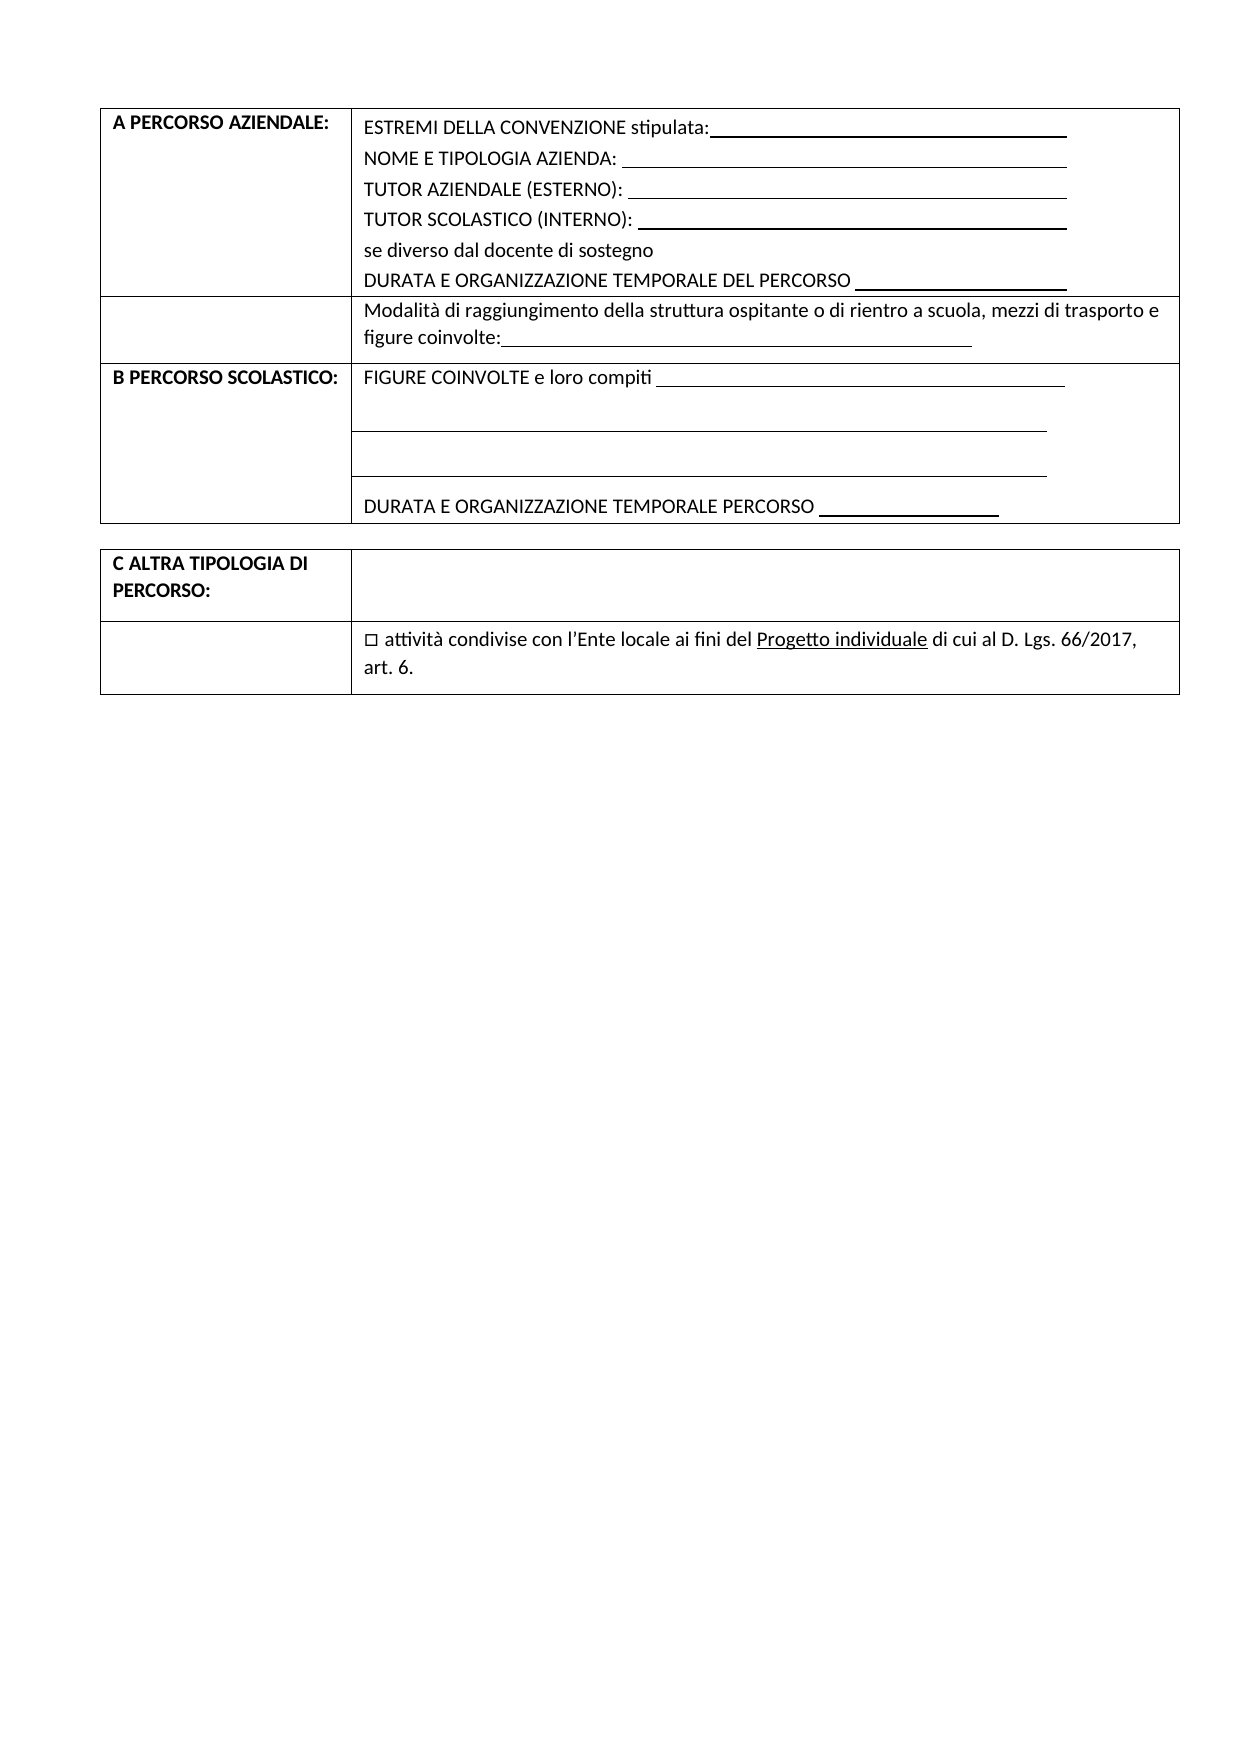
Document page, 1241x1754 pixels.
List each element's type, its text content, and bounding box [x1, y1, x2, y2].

table_header C ALTRA TIPOLOGIA DI PERCORSO: [101, 550, 351, 621]
table_header ESTREMI DELLA CONVENZIONE stipulata: NOME E TIPOLOGIA AZIENDA: TUTOR AZIENDALE (ESTERNO): TUTOR SCOLASTICO (INTERNO): se diverso dal docente di sostegno DURATA E ORGANIZZAZIONE TEMPORALE DEL PERCORSO [352, 109, 1179, 296]
table_cell [101, 297, 351, 363]
table_cell □ attività condivise con l’Ente locale ai fini del Progetto individuale di cui al D. Lgs. 66/2017, art. 6. [352, 622, 1179, 694]
table_header A PERCORSO AZIENDALE: [101, 109, 351, 296]
table_cell Modalità di raggiungimento della struttura ospitante o di rientro a scuola, mezzi di trasporto e figure coinvolte: [352, 297, 1179, 363]
table_cell FIGURE COINVOLTE e loro compiti DURATA E ORGANIZZAZIONE TEMPORALE PERCORSO [352, 364, 1179, 523]
table_cell [101, 622, 351, 694]
table_cell B PERCORSO SCOLASTICO: [101, 364, 351, 523]
table_header [352, 550, 1179, 621]
